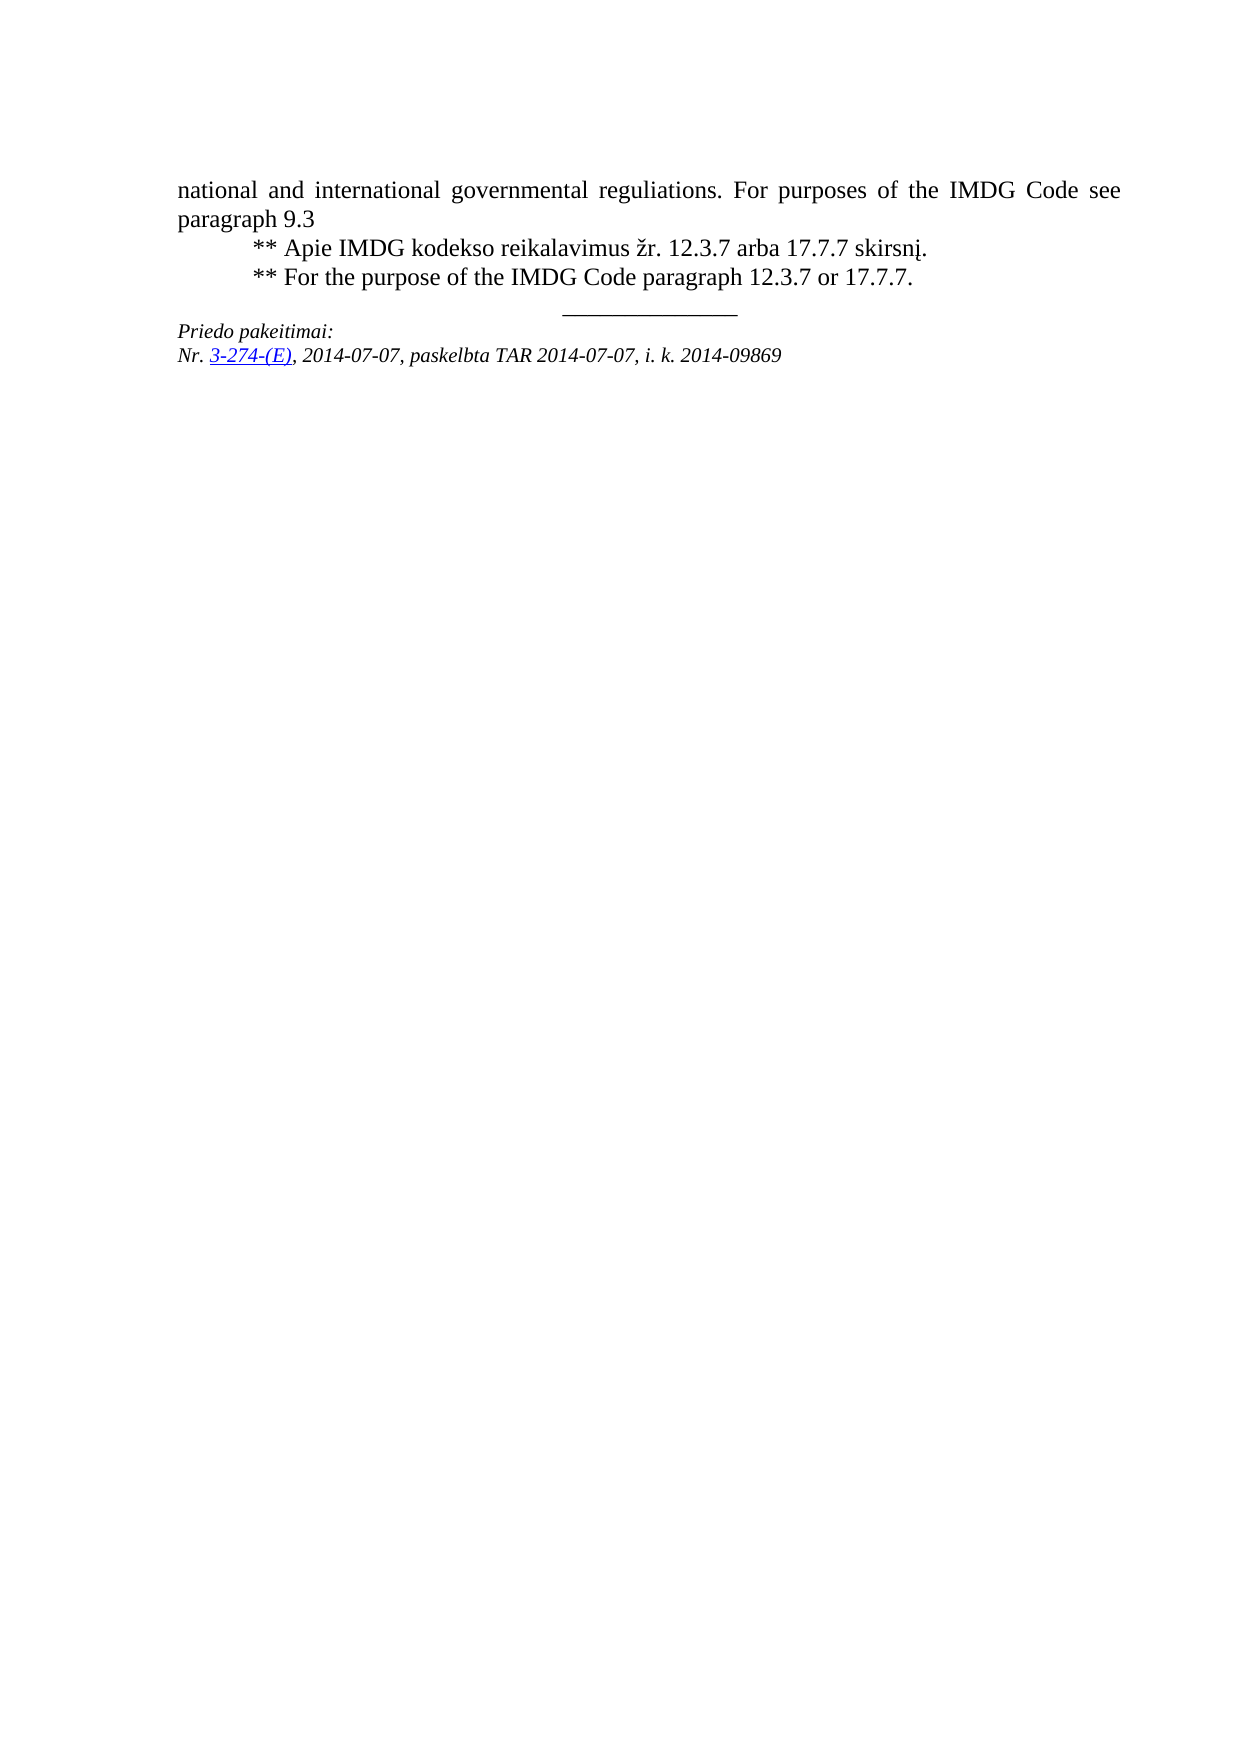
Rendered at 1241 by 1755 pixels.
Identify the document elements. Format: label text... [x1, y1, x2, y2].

text Nr. 3-274-(E), 2014-07-07, paskelbta TAR 2014-07-07, i. k. 2014-09869 [177, 343, 1122, 367]
text national and international governmental reguliations. For purposes of the IMDG Code see paragraph 9.3 [177, 176, 1122, 233]
text ** Apie IMDG kodekso reikalavimus žr. 12.3.7 arba 17.7.7 skirsnį. [177, 233, 1122, 262]
text ** For the purpose of the IMDG Code paragraph 12.3.7 or 17.7.7. [177, 262, 1122, 291]
text Priedo pakeitimai: [177, 319, 1122, 343]
text ______________ [177, 291, 1122, 319]
